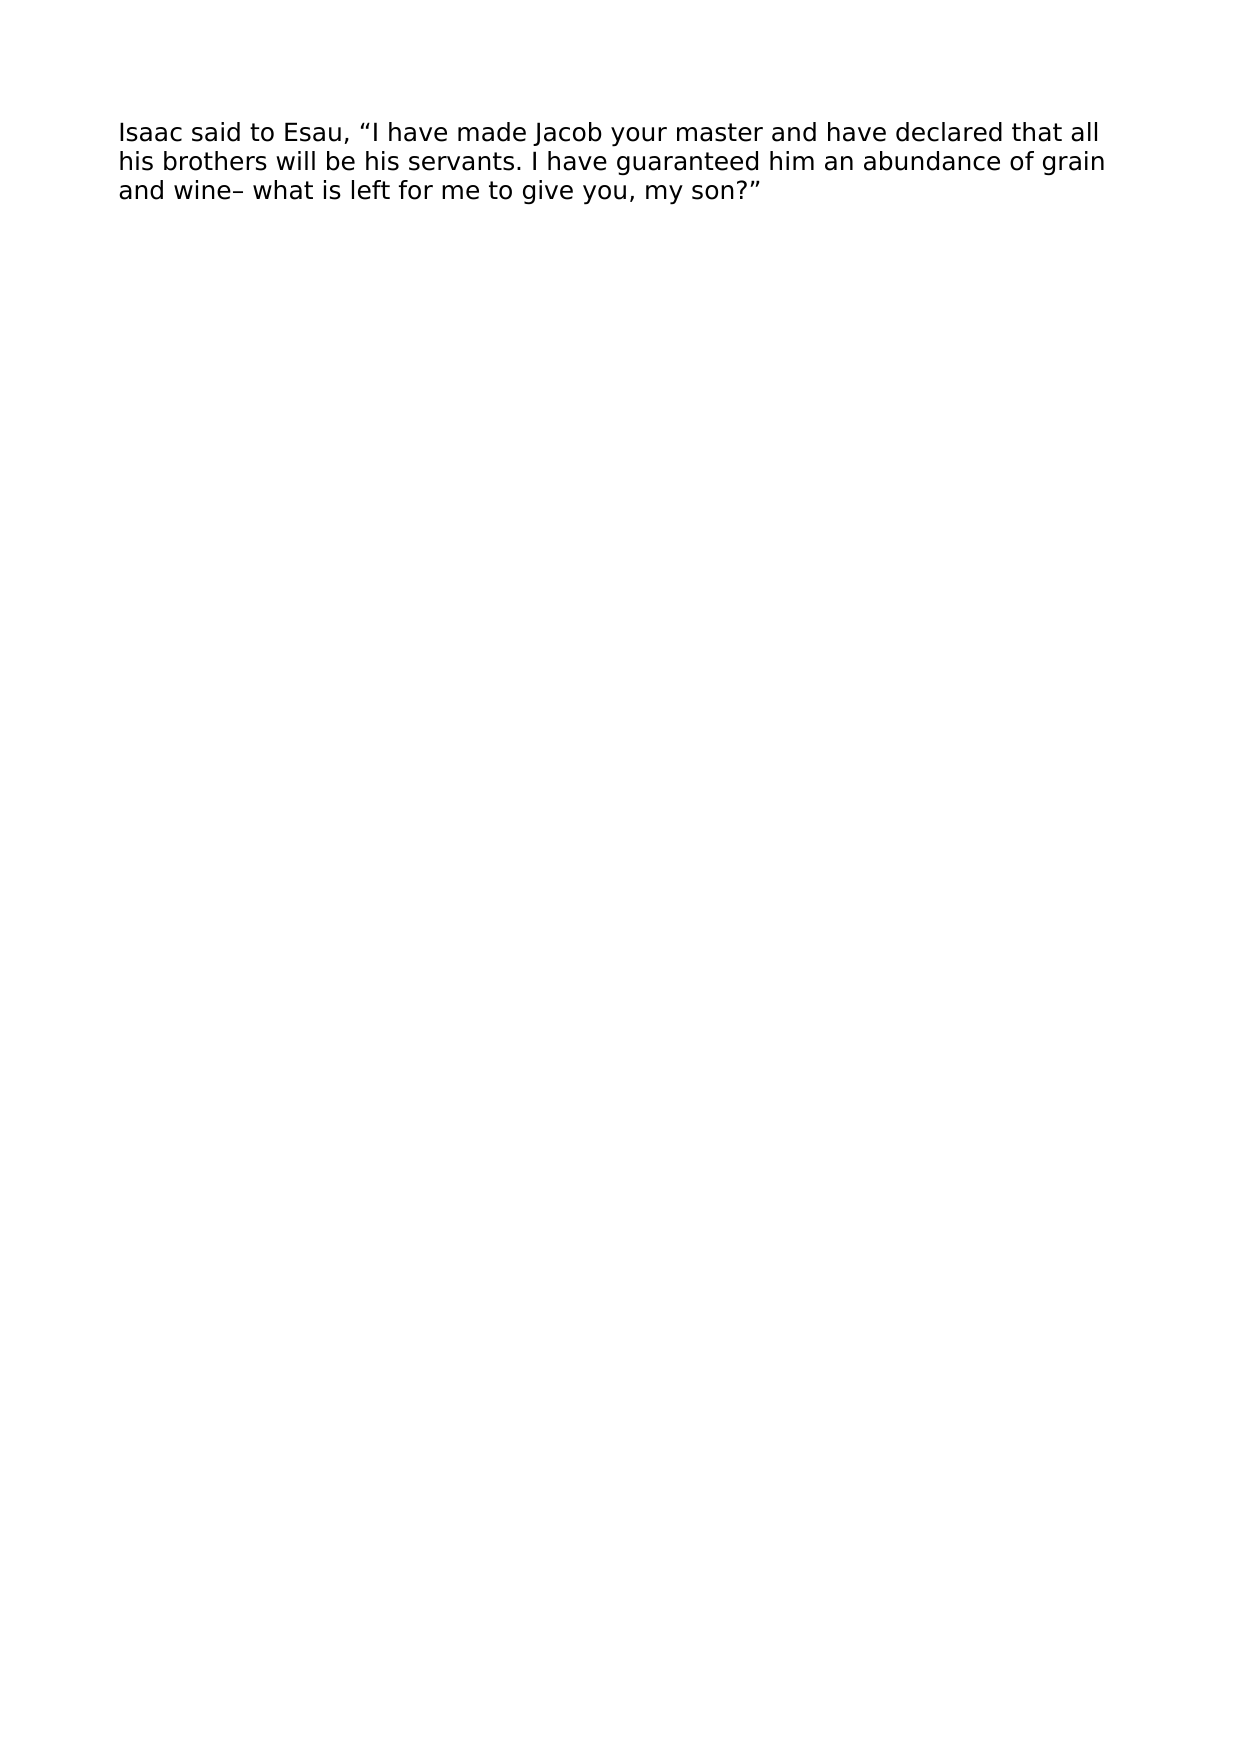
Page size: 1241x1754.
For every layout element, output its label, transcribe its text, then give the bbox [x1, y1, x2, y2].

text Isaac said to Esau, “I have made Jacob your master and have declared that all his brothers will be his servants. I have guaranteed him an abundance of grain and wine– what is left for me to give you, my son?” [118, 118, 1122, 206]
